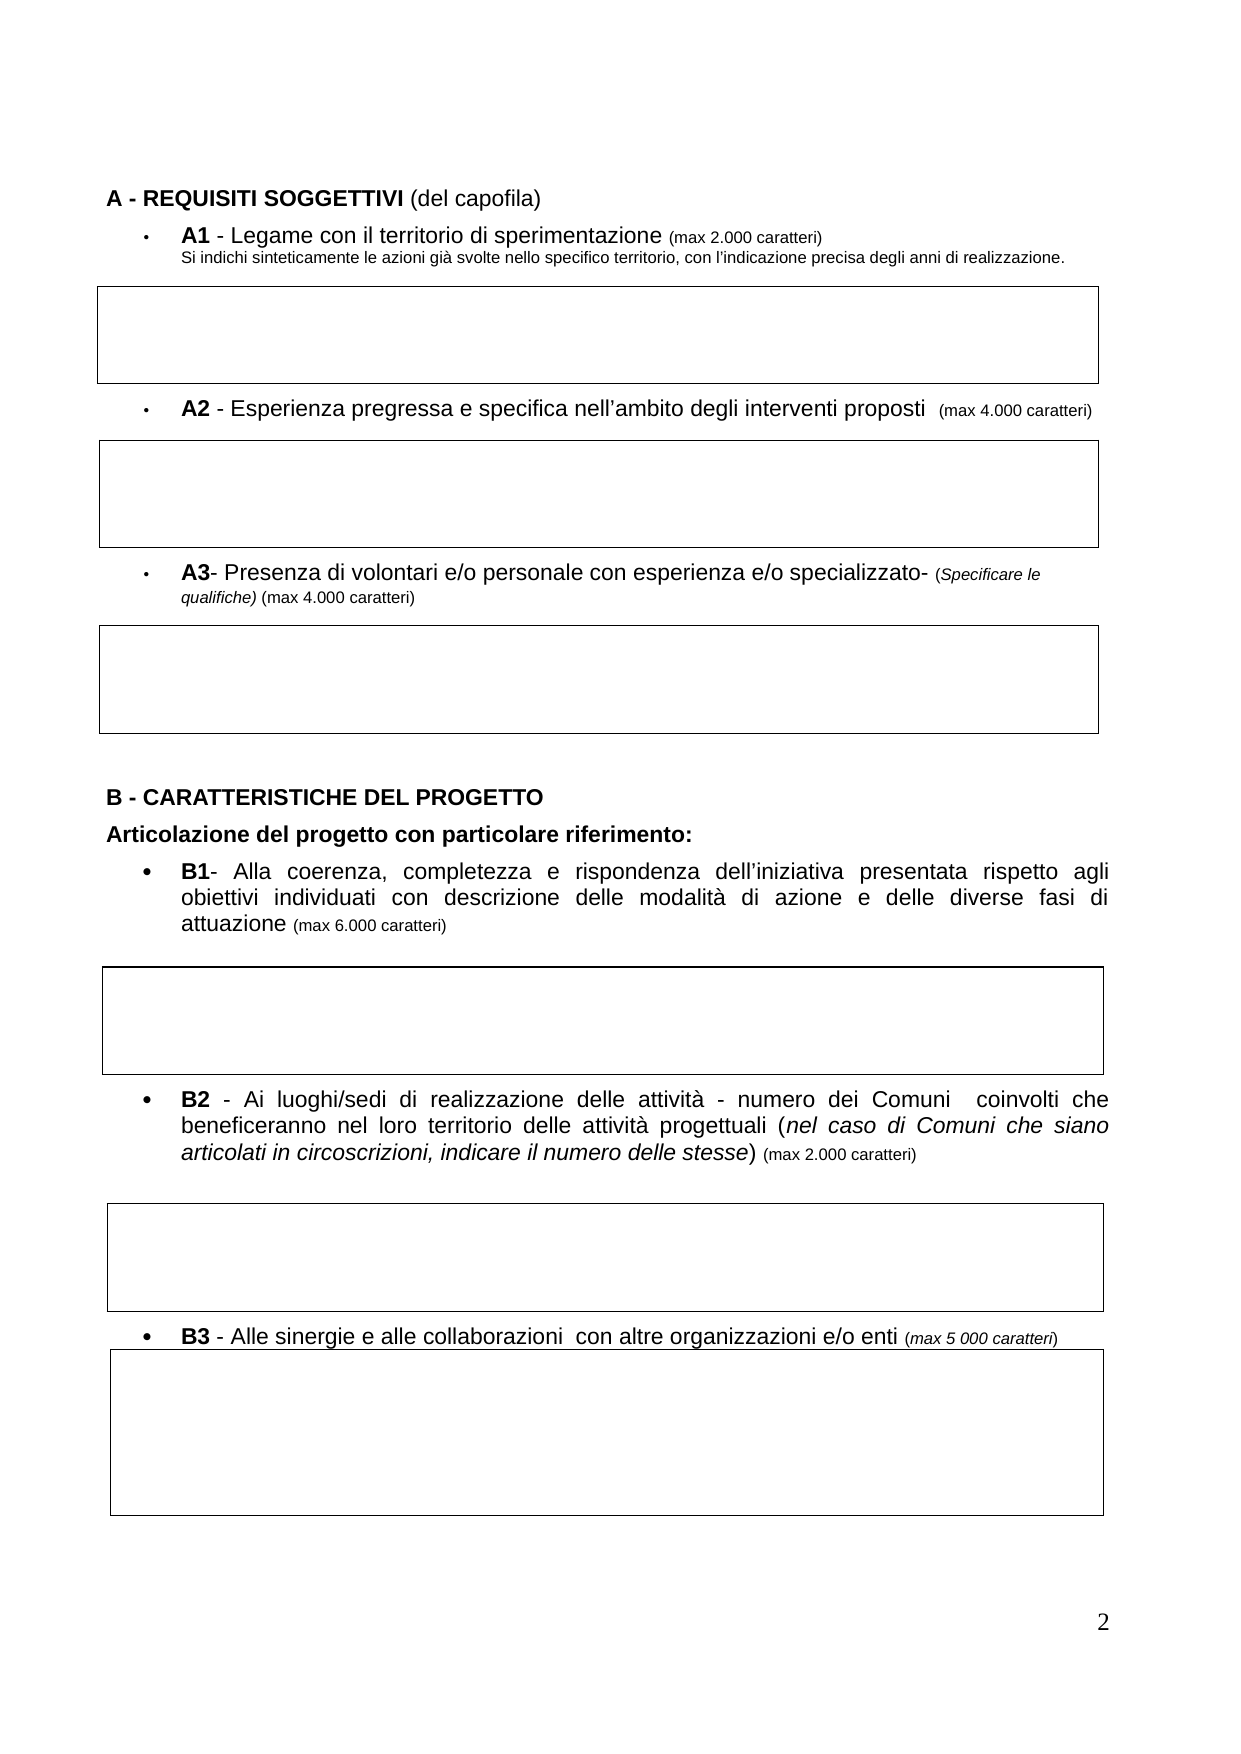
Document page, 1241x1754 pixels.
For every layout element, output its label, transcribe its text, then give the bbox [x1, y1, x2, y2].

table_header [103, 968, 1103, 1074]
table_header [108, 1204, 1103, 1311]
list B2 - Ai luoghi/sedi di realizzazione delle attività - numero dei Comuni coinvolti che beneficeranno nel loro territorio delle attività progettuali (nel caso di Comuni che siano articolati in circoscrizioni, indicare il numero delle stesse) (max 2.000 caratteri) [143, 1086, 1109, 1165]
table_header [111, 1350, 1103, 1515]
list A3- Presenza di volontari e/o personale con esperienza e/o specializzato- (Specificare le qualifiche) (max 4.000 caratteri) [143, 559, 1109, 607]
table_header [100, 441, 1098, 547]
list A1 - Legame con il territorio di sperimentazione (max 2.000 caratteri) [143, 222, 1109, 248]
list B3 - Alle sinergie e alle collaborazioni con altre organizzazioni e/o enti (max 5 000 caratteri) [143, 1323, 1109, 1349]
table_header [100, 626, 1098, 733]
table_header [98, 287, 1098, 383]
text A - REQUISITI SOGGETTIVI (del capofila) [106, 184, 1080, 211]
subtitle Articolazione del progetto con particolare riferimento: [106, 821, 1080, 847]
list A2 - Esperienza pregressa e specifica nell’ambito degli interventi proposti (max 4.000 caratteri) [143, 394, 1109, 421]
subtitle B - CARATTERISTICHE DEL PROGETTO [106, 784, 1080, 810]
list B1- Alla coerenza, completezza e rispondenza dell’iniziativa presentata rispetto agli obiettivi individuati con descrizione delle modalità di azione e delle diverse fasi di attuazione (max 6.000 caratteri) [143, 858, 1109, 937]
list Si indichi sinteticamente le azioni già svolte nello specifico territorio, con l’indicazione precisa degli anni di realizzazione. [143, 248, 1109, 267]
